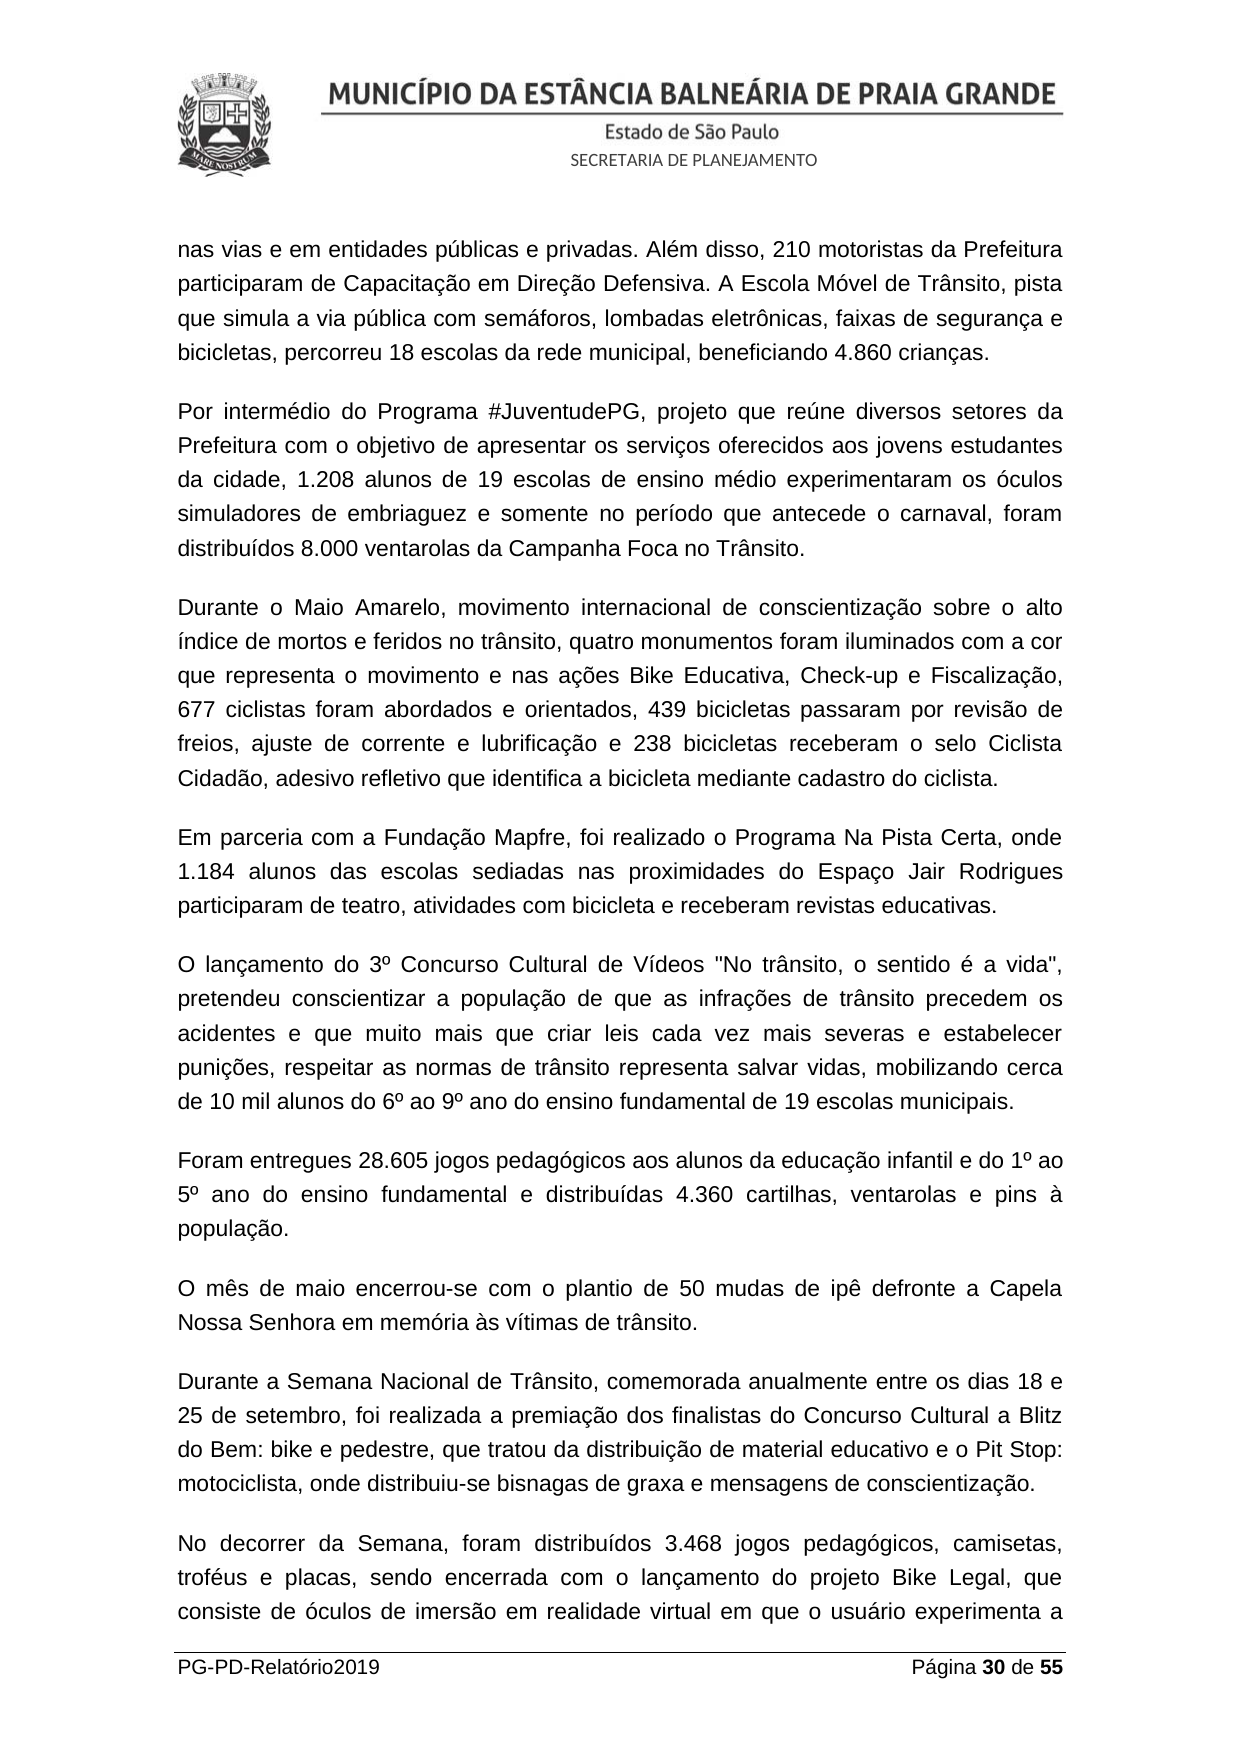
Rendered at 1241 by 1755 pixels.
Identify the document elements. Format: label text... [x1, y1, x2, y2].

text Durante o Maio Amarelo, movimento internacional de conscientização sobre o alto índice de mortos e feridos no trânsito, quatro monumentos foram iluminados com a cor que representa o movimento e nas ações Bike Educativa, Check-up e Fiscalização, 677 ciclistas foram abordados e orientados, 439 bicicletas passaram por revisão de freios, ajuste de corrente e lubrificação e 238 bicicletas receberam o selo Ciclista Cidadão, adesivo refletivo que identifica a bicicleta mediante cadastro do ciclista. [177, 594, 1063, 791]
text Em parceria com a Fundação Mapfre, foi realizado o Programa Na Pista Certa, onde 1.184 alunos das escolas sediadas nas proximidades do Espaço Jair Rodrigues participaram de teatro, atividades com bicicleta e receberam revistas educativas. [177, 824, 1063, 918]
text O mês de maio encerrou-se com o plantio de 50 mudas de ipê defronte a Capela Nossa Senhora em memória às vítimas de trânsito. [177, 1274, 1063, 1335]
text nas vias e em entidades públicas e privadas. Além disso, 210 motoristas da Prefeitura participaram de Capacitação em Direção Defensiva. A Escola Móvel de Trânsito, pista que simula a via pública com semáforos, lombadas eletrônicas, faixas de segurança e bicicletas, percorreu 18 escolas da rede municipal, beneficiando 4.860 crianças. [177, 236, 1063, 365]
text Foram entregues 28.605 jogos pedagógicos aos alunos da educação infantil e do 1º ao 5º ano do ensino fundamental e distribuídas 4.360 cartilhas, ventarolas e pins à população. [177, 1147, 1063, 1242]
text No decorrer da Semana, foram distribuídos 3.468 jogos pedagógicos, camisetas, troféus e placas, sendo encerrada com o lançamento do projeto Bike Legal, que consiste de óculos de imersão em realidade virtual em que o usuário experimenta a [177, 1529, 1063, 1624]
text Por intermédio do Programa #JuventudePG, projeto que reúne diversos setores da Prefeitura com o objetivo de apresentar os serviços oferecidos aos jovens estudantes da cidade, 1.208 alunos de 19 escolas de ensino médio experimentaram os óculos simuladores de embriaguez e somente no período que antecede o carnaval, foram distribuídos 8.000 ventarolas da Campanha Foca no Trânsito. [177, 398, 1063, 561]
text Durante a Semana Nacional de Trânsito, comemorada anualmente entre os dias 18 e 25 de setembro, foi realizada a premiação dos finalistas do Concurso Cultural a Blitz do Bem: bike e pedestre, que tratou da distribuição de material educativo e o Pit Stop: motociclista, onde distribuiu-se bisnagas de graxa e mensagens de conscientização. [177, 1368, 1063, 1497]
text O lançamento do 3º Concurso Cultural de Vídeos "No trânsito, o sentido é a vida", pretendeu conscientizar a população de que as infrações de trânsito precedem os acidentes e que muito mais que criar leis cada vez mais severas e estabelecer punições, respeitar as normas de trânsito representa salvar vidas, mobilizando cerca de 10 mil alunos do 6º ao 9º ano do ensino fundamental de 19 escolas municipais. [177, 951, 1063, 1114]
